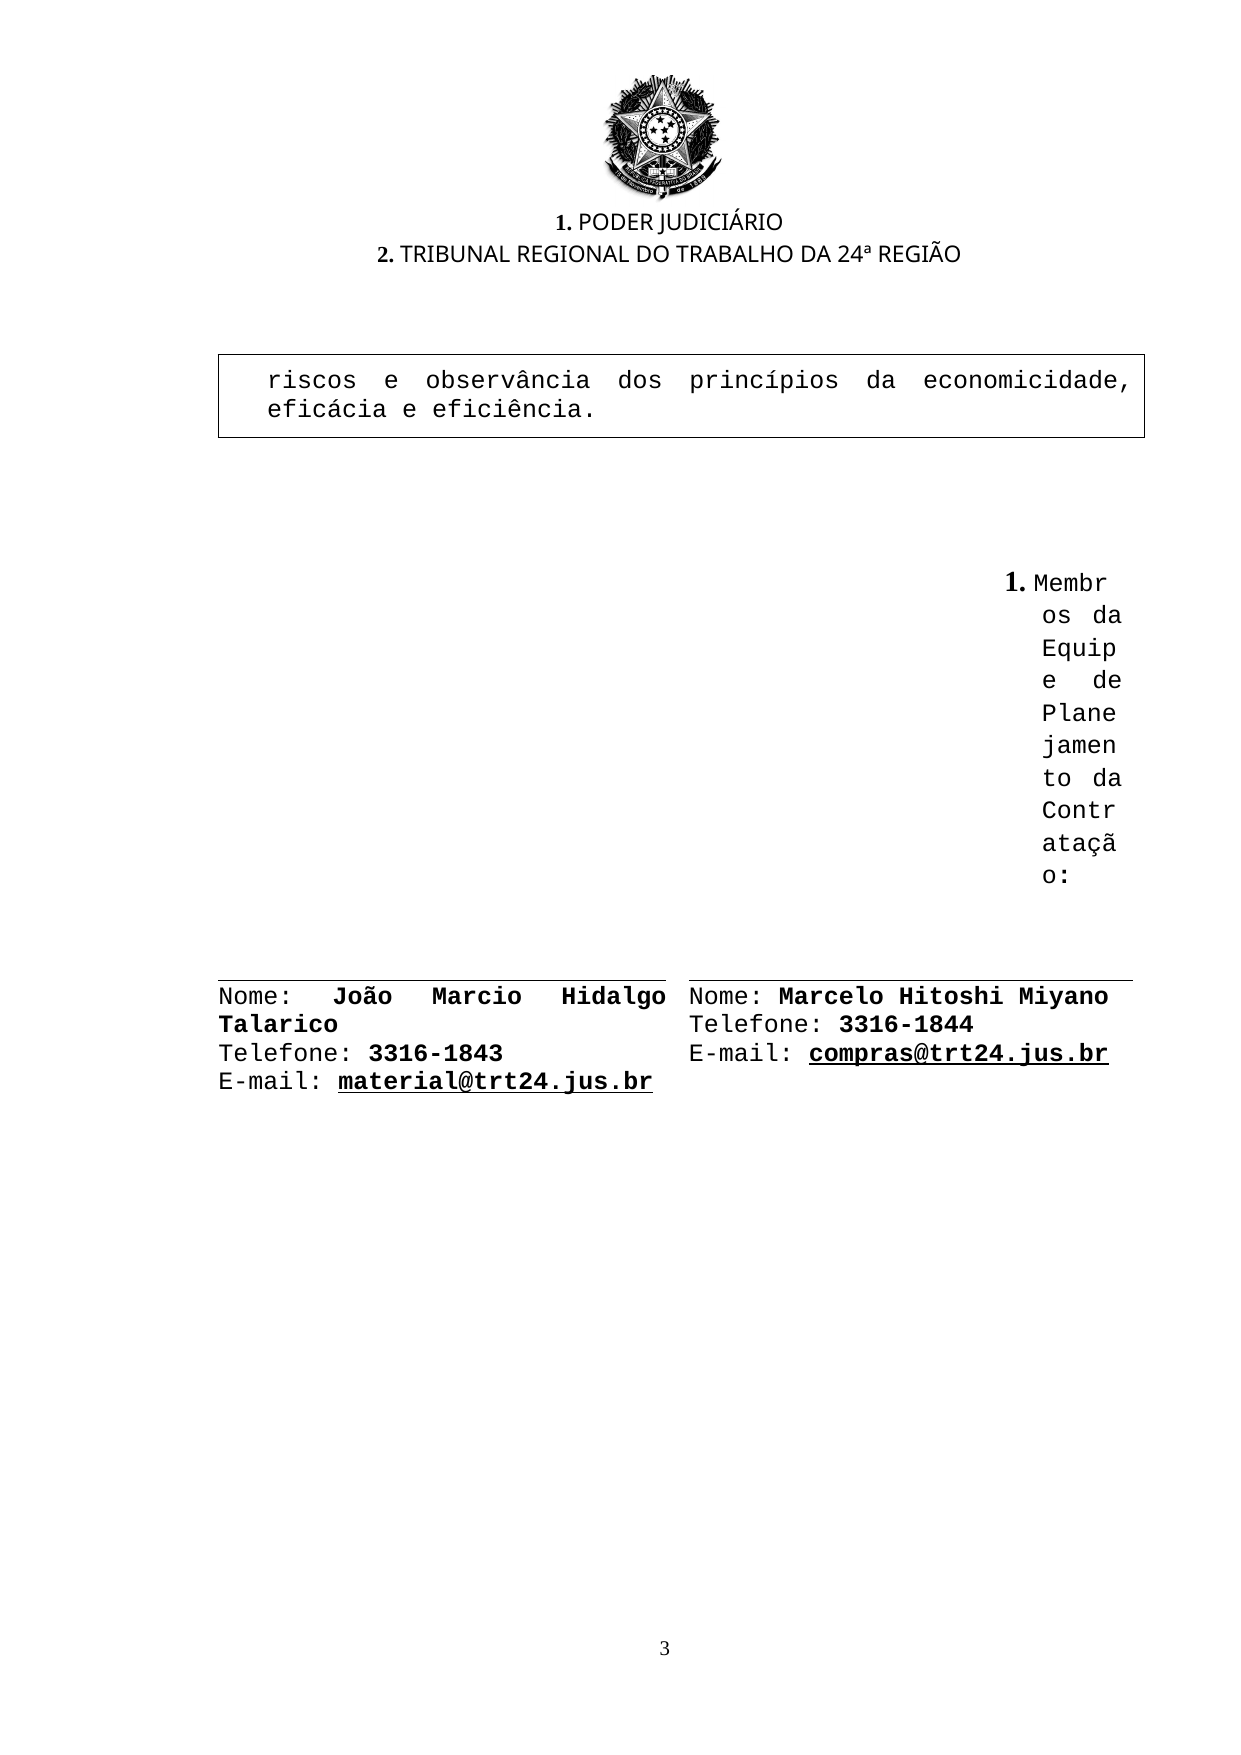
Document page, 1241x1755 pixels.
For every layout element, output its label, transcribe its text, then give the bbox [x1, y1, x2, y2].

table_header Nome: João Marcio Hidalgo Talarico Telefone: 3316-1843 E-mail: material@trt24.jus.br [207, 980, 677, 1097]
subtitle Membros da Equipe de Planejamento da Contratação: [1004, 564, 1122, 891]
table_header Nome: Marcelo Hitoshi Miyano Telefone: 3316-1844 E-mail: compras@trt24.jus.br [678, 980, 1145, 1097]
table_cell riscos e observância dos princípios da economicidade, eficácia e eficiência. [219, 355, 1144, 437]
